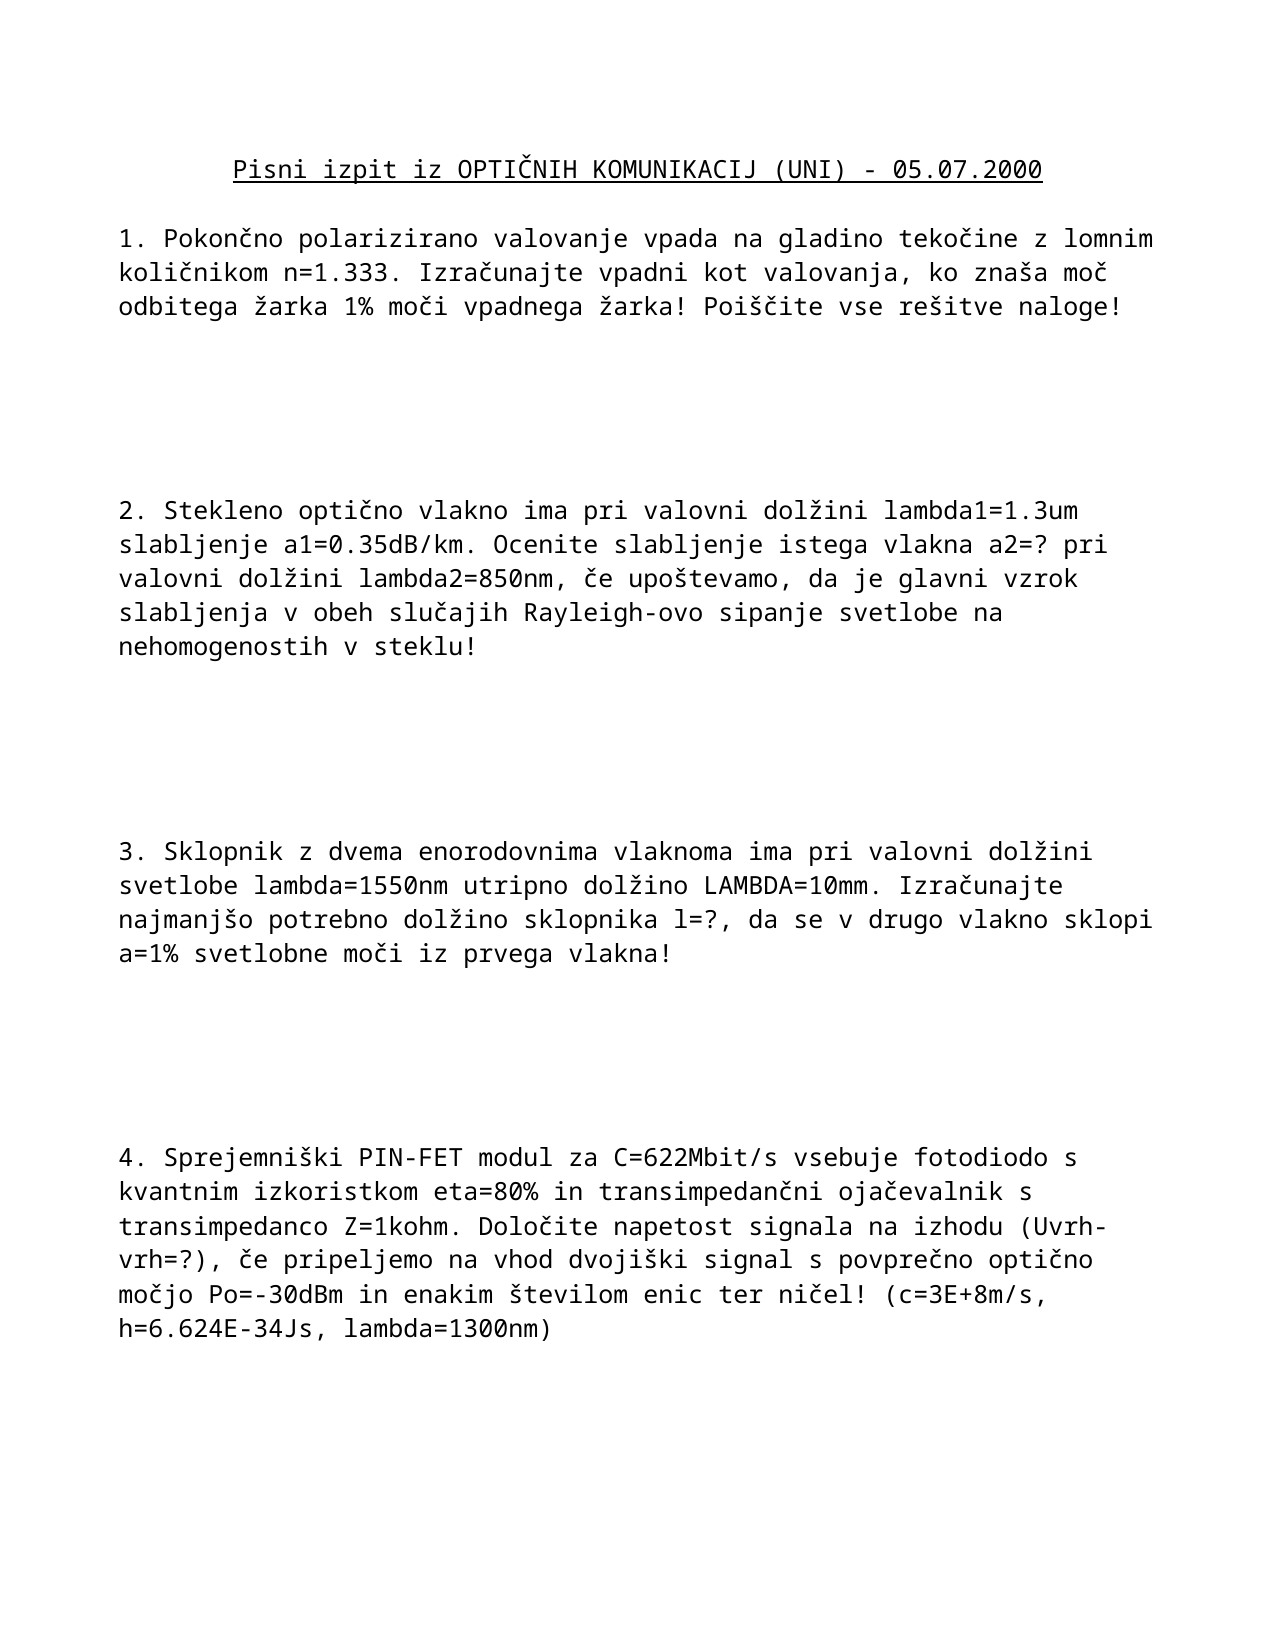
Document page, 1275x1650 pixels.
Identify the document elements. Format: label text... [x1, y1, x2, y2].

text Pisni izpit iz OPTIČNIH KOMUNIKACIJ (UNI) - 05.07.2000 [118, 152, 1157, 186]
text 1. Pokončno polarizirano valovanje vpada na gladino tekočine z lomnim količnikom n=1.333. Izračunajte vpadni kot valovanja, ko znaša moč odbitega žarka 1% moči vpadnega žarka! Poiščite vse rešitve naloge! [118, 220, 1157, 322]
text 3. Sklopnik z dvema enorodovnima vlaknoma ima pri valovni dolžini svetlobe lambda=1550nm utripno dolžino LAMBDA=10mm. Izračunajte najmanjšo potrebno dolžino sklopnika l=?, da se v drugo vlakno sklopi a=1% svetlobne moči iz prvega vlakna! [118, 833, 1157, 970]
text 2. Stekleno optično vlakno ima pri valovni dolžini lambda1=1.3um slabljenje a1=0.35dB/km. Ocenite slabljenje istega vlakna a2=? pri valovni dolžini lambda2=850nm, če upoštevamo, da je glavni vzrok slabljenja v obeh slučajih Rayleigh-ovo sipanje svetlobe na nehomogenostih v steklu! [118, 493, 1157, 663]
text 4. Sprejemniški PIN-FET modul za C=622Mbit/s vsebuje fotodiodo s kvantnim izkoristkom eta=80% in transimpedančni ojačevalnik s transimpedanco Z=1kohm. Določite napetost signala na izhodu (Uvrh-vrh=?), če pripeljemo na vhod dvojiški signal s povprečno optično močjo Po=-30dBm in enakim številom enic ter ničel! (c=3E+8m/s, h=6.624E-34Js, lambda=1300nm) [118, 1140, 1157, 1344]
